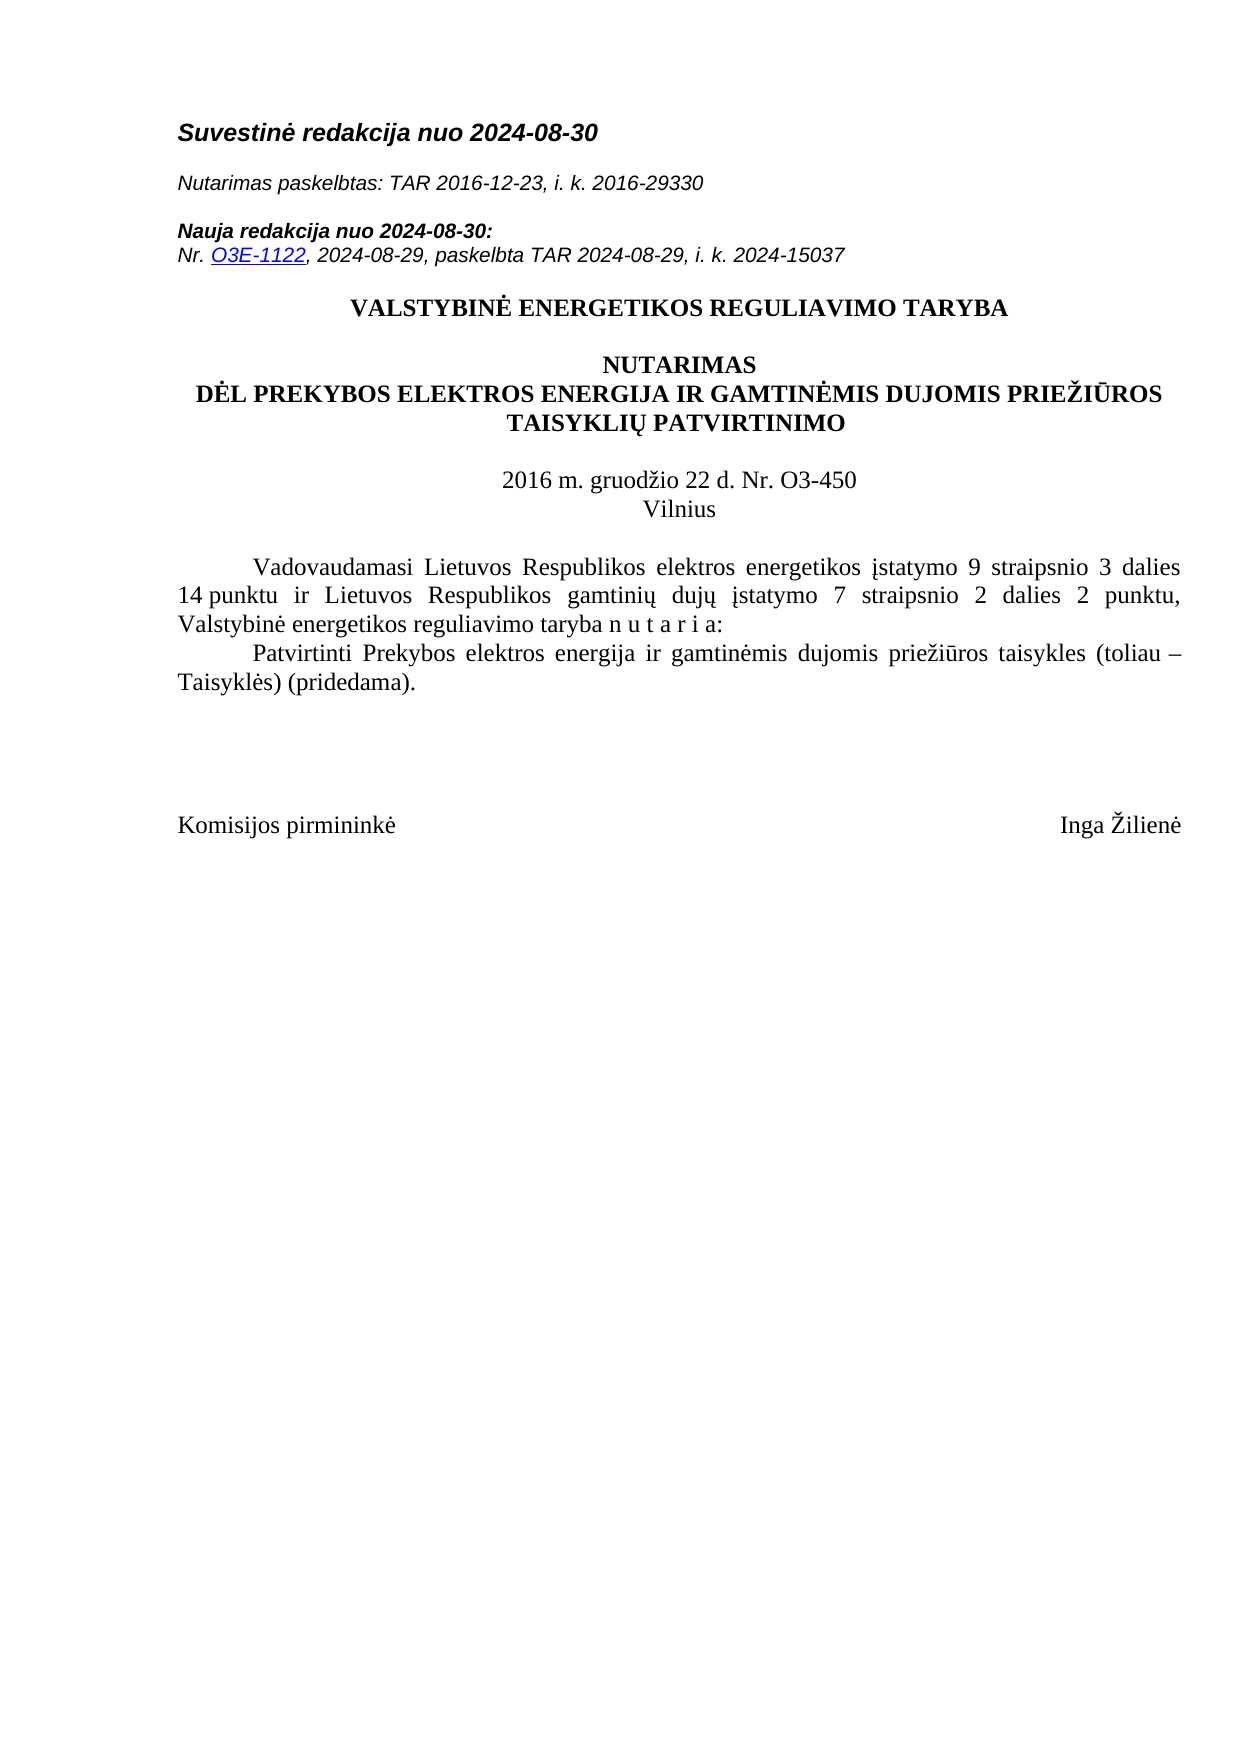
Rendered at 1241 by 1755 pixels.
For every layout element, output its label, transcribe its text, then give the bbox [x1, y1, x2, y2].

text Nutarimas [177, 351, 1181, 379]
text Vilnius [177, 494, 1181, 523]
text Dėl Prekybos elektros energija ir gamtinėmis dujomis priežiūros taisyklių patvirtinimo [177, 379, 1181, 437]
text Nutarimas paskelbtas: TAR 2016-12-23, i. k. 2016-29330 [177, 171, 1181, 195]
text Vadovaudamasi Lietuvos Respublikos elektros energetikos įstatymo 9 straipsnio 3 dalies 14 punktu ir Lietuvos Respublikos gamtinių dujų įstatymo 7 straipsnio 2 dalies 2 punktu, Valstybinė energetikos reguliavimo taryba n u t a r i a: [177, 552, 1181, 638]
text Patvirtinti Prekybos elektros energija ir gamtinėmis dujomis priežiūros taisykles (toliau – Taisyklės) (pridedama). [177, 638, 1181, 696]
text Nauja redakcija nuo 2024-08-30: [177, 219, 1181, 243]
text Suvestinė redakcija nuo 2024-08-30 [177, 118, 1181, 147]
text Nr. O3E-1122, 2024-08-29, paskelbta TAR 2024-08-29, i. k. 2024-15037 [177, 243, 1181, 267]
text 2016 m. gruodžio 22 d. Nr. O3-450 [177, 466, 1181, 494]
text vALSTYBINĖ ENERGETIKOS reguliavimo taryba [177, 293, 1181, 322]
text Komisijos pirmininkė Inga Žilienė [177, 811, 1181, 839]
